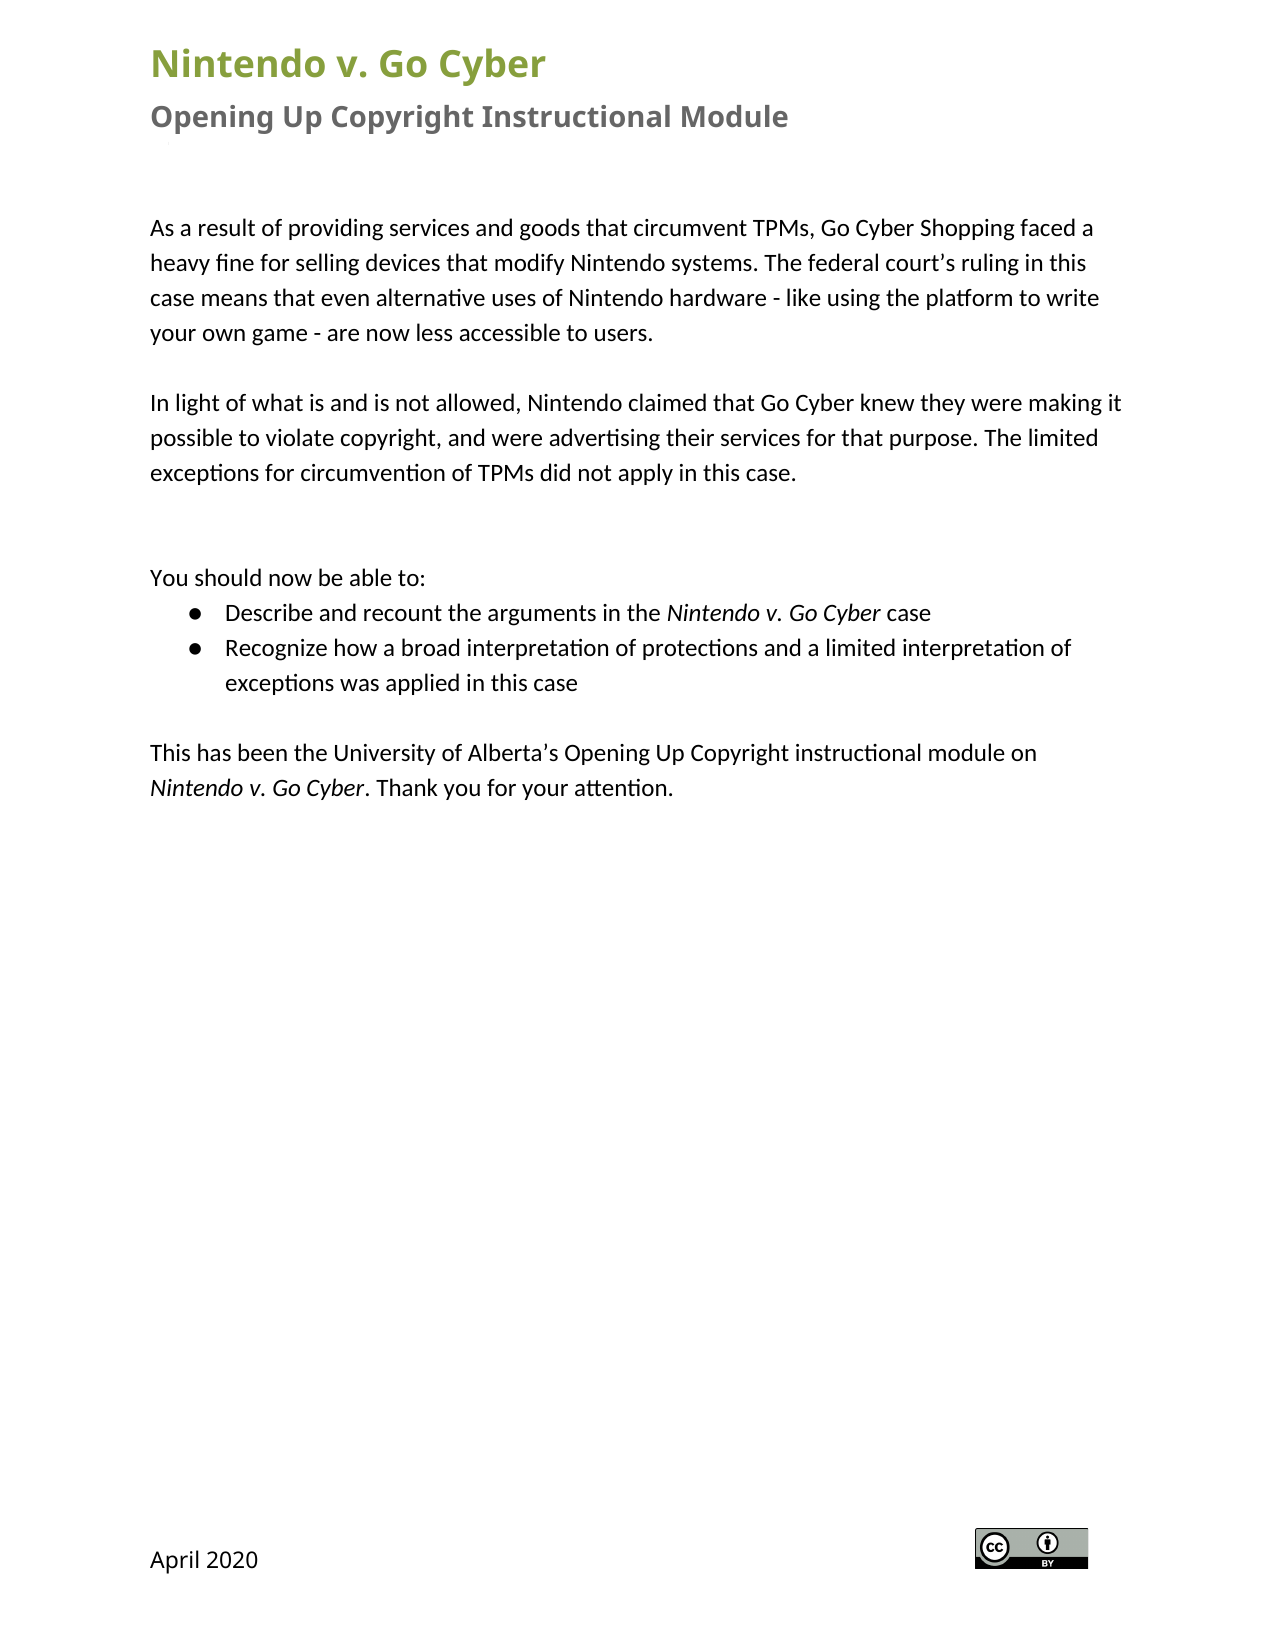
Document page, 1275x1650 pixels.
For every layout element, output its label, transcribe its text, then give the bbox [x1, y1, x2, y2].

list Describe and recount the arguments in the Nintendo v. Go Cyber case [187, 597, 1125, 627]
text This has been the University of Alberta’s Opening Up Copyright instructional module on Nintendo v. Go Cyber. Thank you for your attention. [150, 737, 1125, 802]
picture [975, 1528, 1089, 1569]
list Recognize how a broad interpretation of protections and a limited interpretation of exceptions was applied in this case [187, 632, 1125, 697]
text You should now be able to: [150, 562, 1125, 592]
text As a result of providing services and goods that circumvent TPMs, Go Cyber Shopping faced a heavy fine for selling devices that modify Nintendo systems. The federal court’s ruling in this case means that even alternative uses of Nintendo hardware - like using the platform to write your own game - are now less accessible to users. [150, 212, 1125, 347]
text In light of what is and is not allowed, Nintendo claimed that Go Cyber knew they were making it possible to violate copyright, and were advertising their services for that purpose. The limited exceptions for circumvention of TPMs did not apply in this case. [150, 387, 1125, 487]
